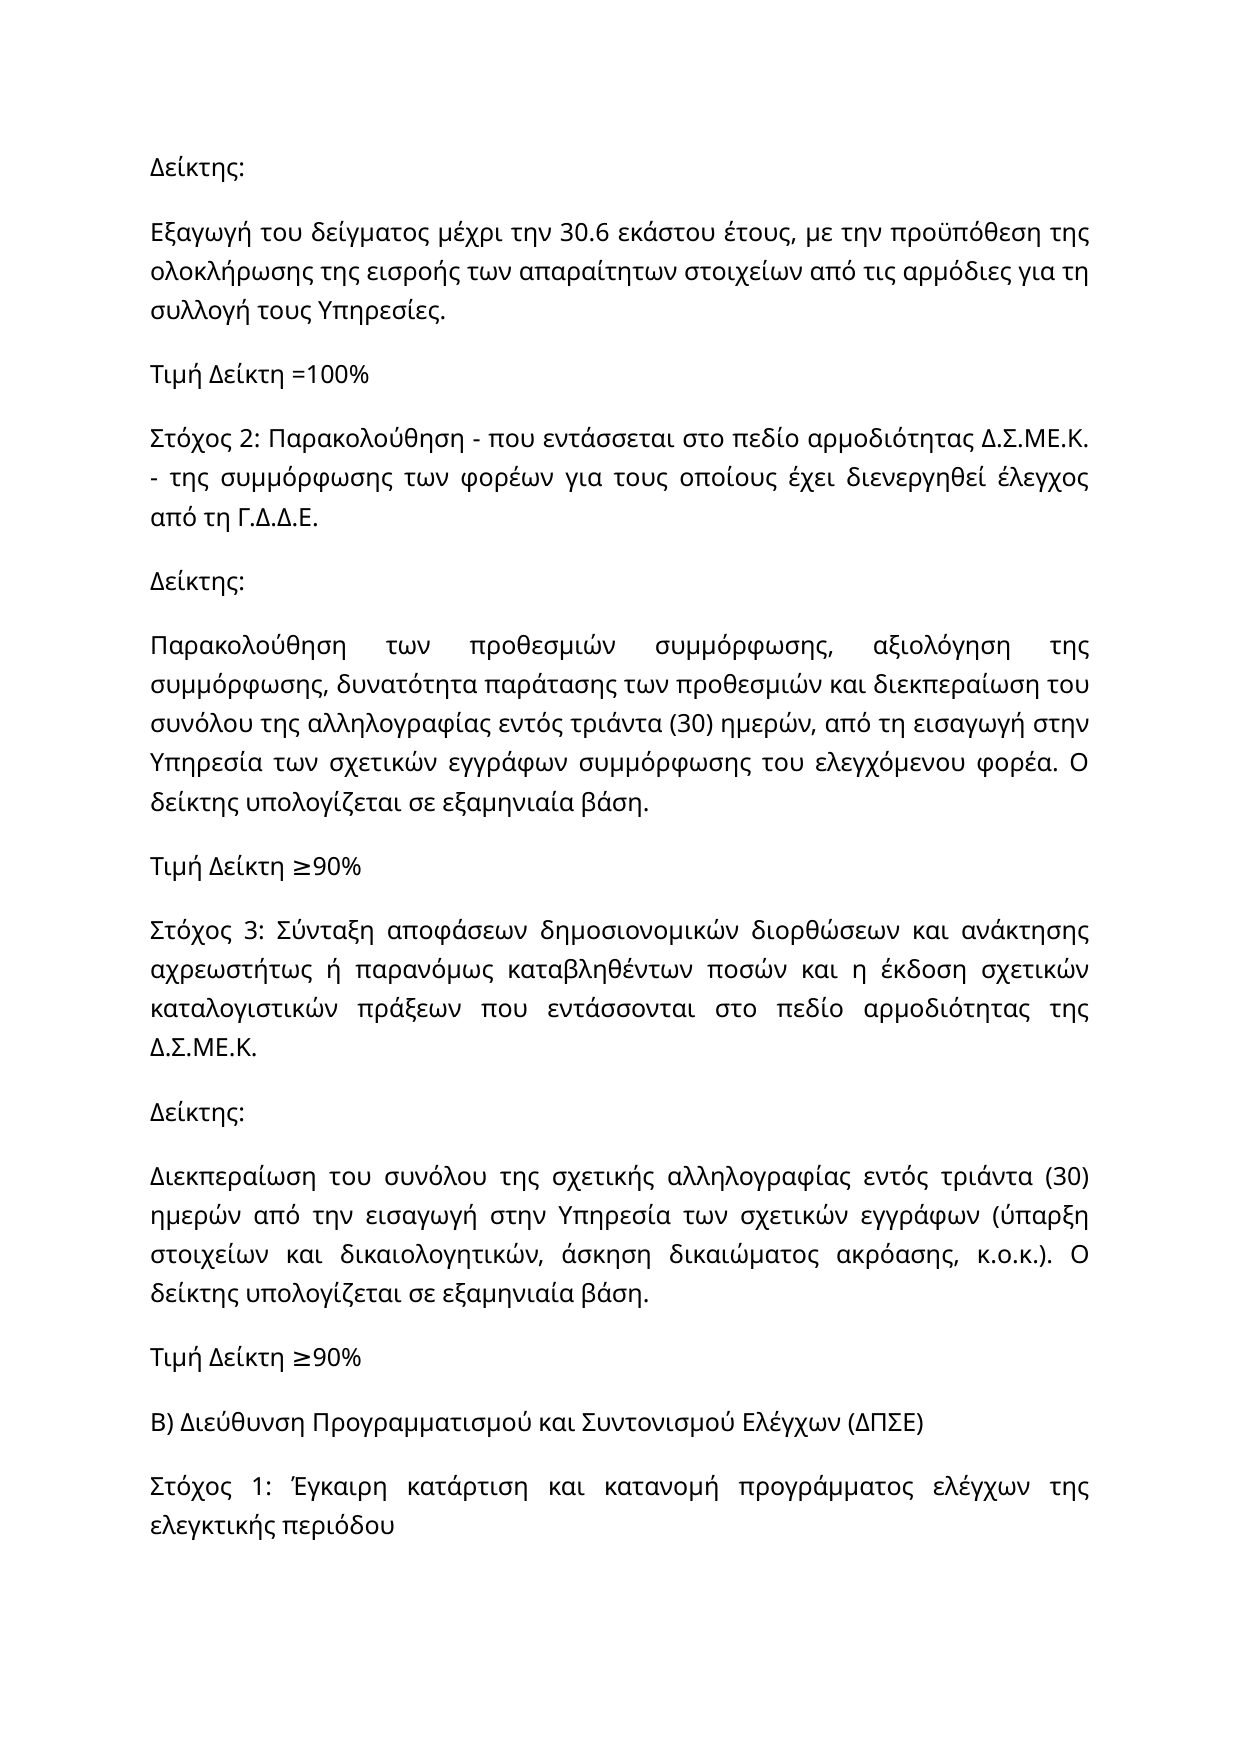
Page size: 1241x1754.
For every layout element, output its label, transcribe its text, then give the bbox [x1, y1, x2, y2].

text Παρακολούθηση των προθεσμιών συμμόρφωσης, αξιολόγηση της συμμόρφωσης, δυνατότητα παράτασης των προθεσμιών και διεκπεραίωση του συνόλου της αλληλογραφίας εντός τριάντα (30) ημερών, από τη εισαγωγή στην Υπηρεσία των σχετικών εγγράφων συμμόρφωσης του ελεγχόμενου φορέα. Ο δείκτης υπολογίζεται σε εξαμηνιαία βάση. [150, 627, 1090, 818]
text Β) Διεύθυνση Προγραμματισμού και Συντονισμού Ελέγχων (ΔΠΣΕ) [150, 1404, 1090, 1438]
text Στόχος 1: Έγκαιρη κατάρτιση και κατανομή προγράμματος ελέγχων της ελεγκτικής περιόδου [150, 1468, 1090, 1542]
text Δείκτης: [150, 150, 1090, 184]
text Στόχος 3: Σύνταξη αποφάσεων δημοσιονομικών διορθώσεων και ανάκτησης αχρεωστήτως ή παρανόμως καταβληθέντων ποσών και η έκδοση σχετικών καταλογιστικών πράξεων που εντάσσονται στο πεδίο αρμοδιότητας της Δ.Σ.ΜΕ.Κ. [150, 912, 1090, 1064]
text Δείκτης: [150, 1094, 1090, 1128]
text Δείκτης: [150, 563, 1090, 597]
text Εξαγωγή του δείγματος μέχρι την 30.6 εκάστου έτους, με την προϋπόθεση της ολοκλήρωσης της εισροής των απαραίτητων στοιχείων από τις αρμόδιες για τη συλλογή τους Υπηρεσίες. [150, 214, 1090, 327]
text Τιμή Δείκτη =100% [150, 357, 1090, 391]
text Τιμή Δείκτη ≥90% [150, 1340, 1090, 1374]
text Τιμή Δείκτη ≥90% [150, 848, 1090, 882]
text Διεκπεραίωση του συνόλου της σχετικής αλληλογραφίας εντός τριάντα (30) ημερών από την εισαγωγή στην Υπηρεσία των σχετικών εγγράφων (ύπαρξη στοιχείων και δικαιολογητικών, άσκηση δικαιώματος ακρόασης, κ.ο.κ.). Ο δείκτης υπολογίζεται σε εξαμηνιαία βάση. [150, 1158, 1090, 1310]
text Στόχος 2: Παρακολούθηση - που εντάσσεται στο πεδίο αρμοδιότητας Δ.Σ.ΜΕ.Κ. - της συμμόρφωσης των φορέων για τους οποίους έχει διενεργηθεί έλεγχος από τη Γ.Δ.Δ.Ε. [150, 421, 1090, 533]
